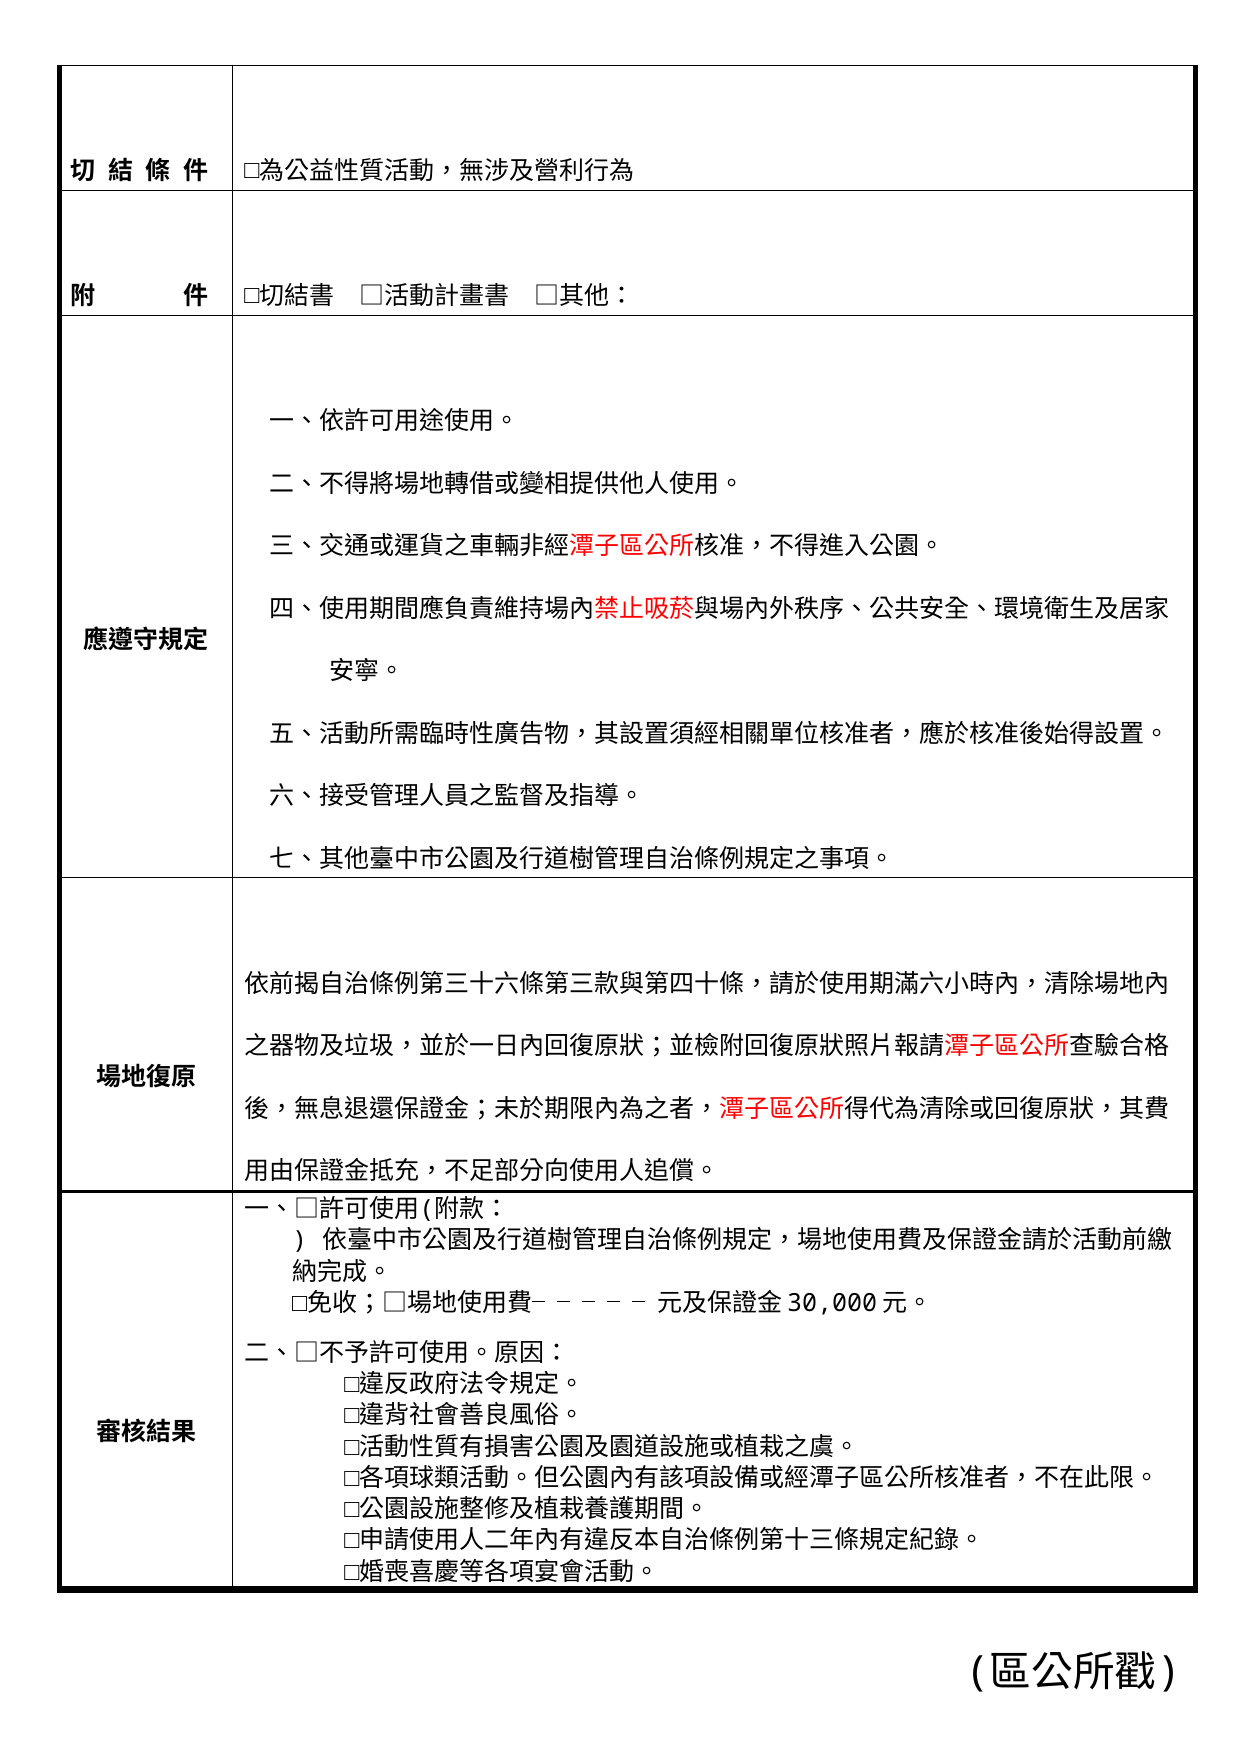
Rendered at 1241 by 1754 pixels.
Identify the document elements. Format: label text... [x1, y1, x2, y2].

table_cell □切結書 □活動計畫書 □其他： [233, 191, 1193, 314]
table_cell 應遵守規定 [62, 316, 232, 877]
table_cell 場地復原 [62, 878, 232, 1189]
table_cell □為公益性質活動，無涉及營利行為 [233, 66, 1193, 189]
table_cell 審核結果 [62, 1193, 232, 1586]
table_cell 一、□許可使用(附款： ) 依臺中市公園及行道樹管理自治條例規定，場地使用費及保證金請於活動前繳納完成。 □免收；□場地使用費╴╴╴╴╴元及保證金30,000元。 二、□不予許可使用。原因： □違反政府法令規定。 □違背社會善良風俗。 □活動性質有損害公園及園道設施或植栽之虞。 □各項球類活動。但公園內有該項設備或經潭子區公所核准者，不在此限。 □公園設施整修及植栽養護期間。 □申請使用人二年內有違反本自治條例第十三條規定紀錄。 □婚喪喜慶等各項宴會活動。 [233, 1193, 1193, 1586]
text (區公所戳) [59, 1627, 1181, 1689]
table_cell 附 件 [62, 191, 232, 314]
table_cell 一、依許可用途使用。 二、不得將場地轉借或變相提供他人使用。 三、交通或運貨之車輛非經潭子區公所核准，不得進入公園。 四、使用期間應負責維持場內禁止吸菸與場內外秩序、公共安全、環境衛生及居家 安寧。 五、活動所需臨時性廣告物，其設置須經相關單位核准者，應於核准後始得設置。 六、接受管理人員之監督及指導。 七、其他臺中市公園及行道樹管理自治條例規定之事項。 [233, 316, 1193, 877]
table_cell 依前揭自治條例第三十六條第三款與第四十條，請於使用期滿六小時內，清除場地內之器物及垃圾，並於一日內回復原狀；並檢附回復原狀照片報請潭子區公所查驗合格後，無息退還保證金；未於期限內為之者，潭子區公所得代為清除或回復原狀，其費用由保證金抵充，不足部分向使用人追償。 [233, 878, 1193, 1189]
table_cell 切 結 條 件 [62, 66, 232, 189]
